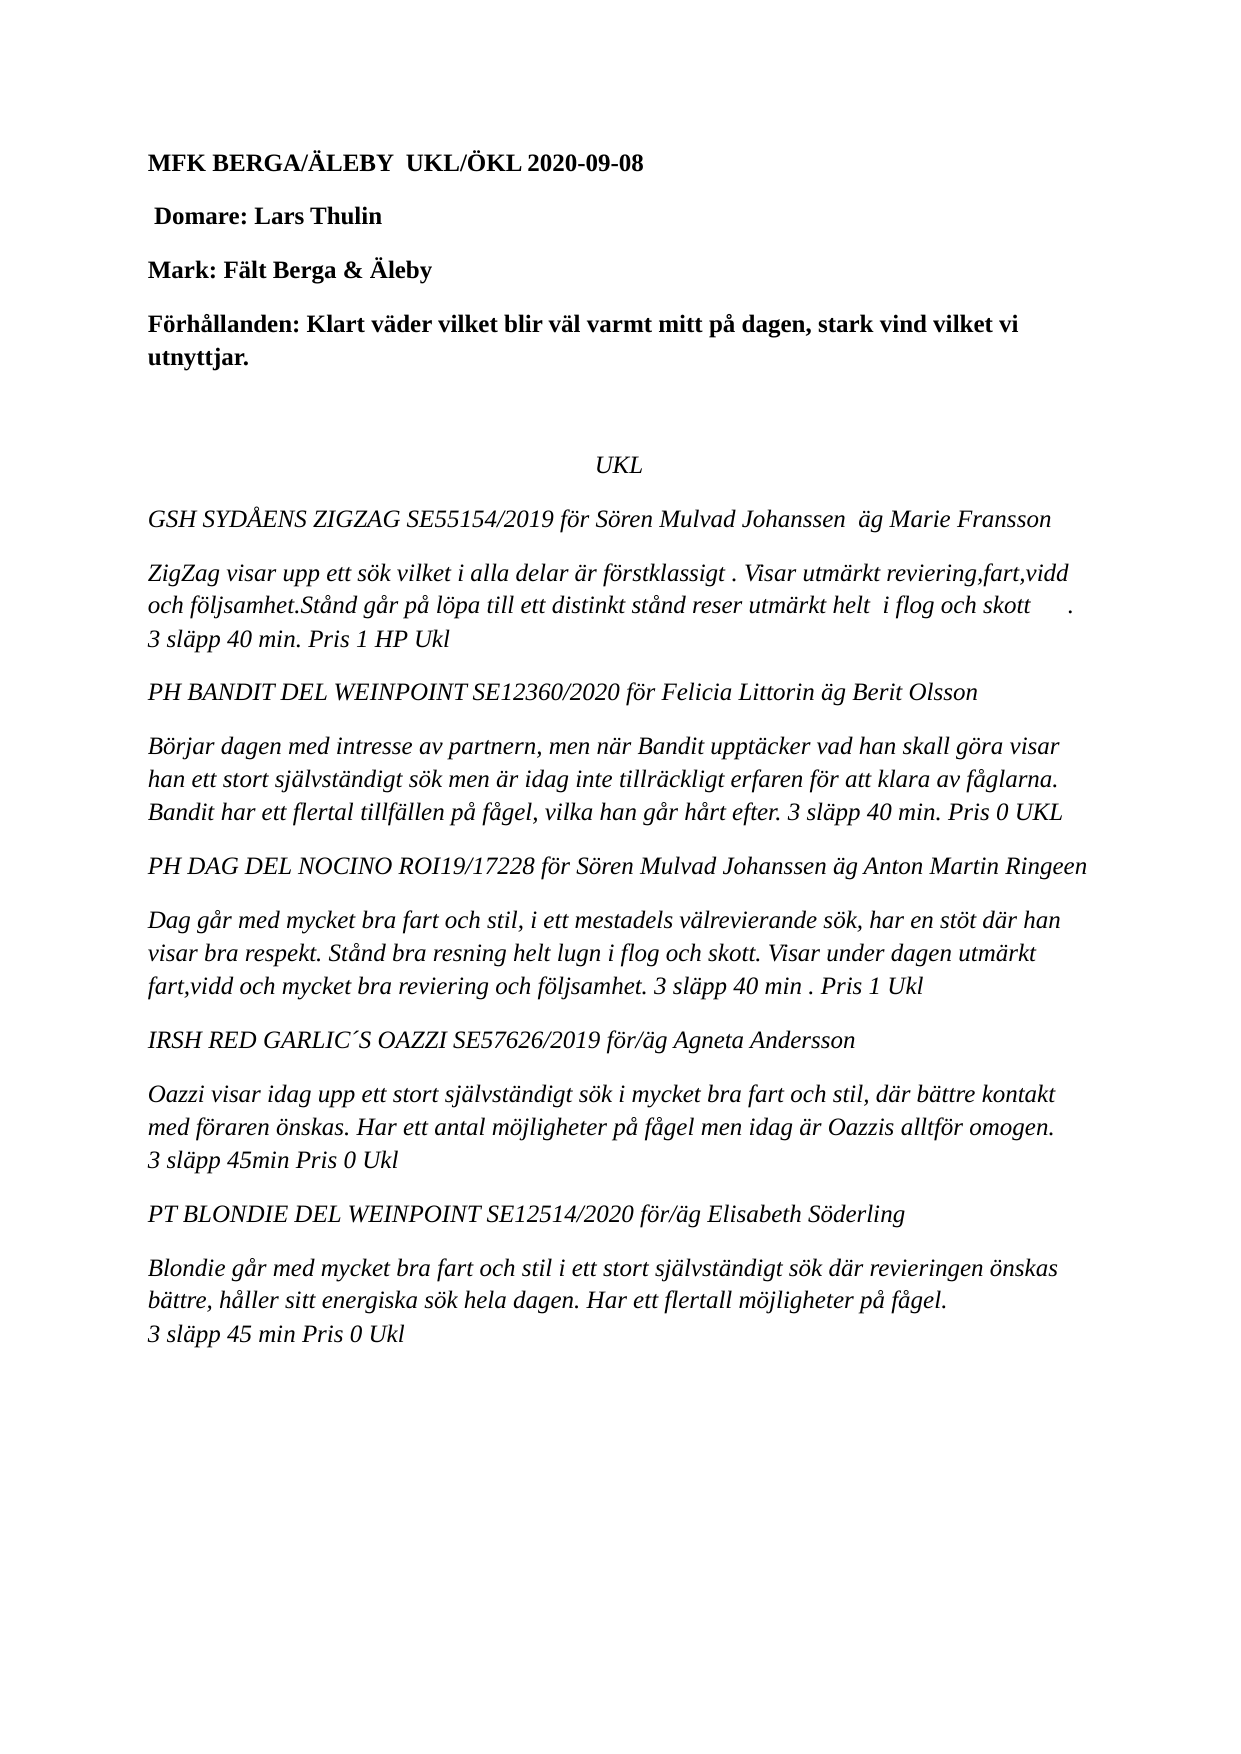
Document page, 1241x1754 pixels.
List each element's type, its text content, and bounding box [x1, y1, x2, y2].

text PH DAG DEL NOCINO ROI19/17228 för Sören Mulvad Johanssen äg Anton Martin Ringeen [148, 851, 1093, 880]
text UKL [148, 450, 1093, 479]
text Oazzi visar idag upp ett stort självständigt sök i mycket bra fart och stil, där bättre kontakt med föraren önskas. Har ett antal möjligheter på fågel men idag är Oazzis alltför omogen. 3 släpp 45min Pris 0 Ukl [148, 1079, 1093, 1174]
text MFK BERGA/ÄLEBY UKL/ÖKL 2020-09-08 [148, 148, 1093, 176]
text ZigZag visar upp ett sök vilket i alla delar är förstklassigt . Visar utmärkt reviering,fart,vidd och följsamhet.Stånd går på löpa till ett distinkt stånd reser utmärkt helt i flog och skott . 3 släpp 40 min. Pris 1 HP Ukl [148, 558, 1093, 652]
text PH BANDIT DEL WEINPOINT SE12360/2020 för Felicia Littorin äg Berit Olsson [148, 677, 1093, 706]
text PT BLONDIE DEL WEINPOINT SE12514/2020 för/äg Elisabeth Söderling [148, 1199, 1093, 1227]
text Förhållanden: Klart väder vilket blir väl varmt mitt på dagen, stark vind vilket vi utnyttjar. [148, 309, 1093, 371]
text Blondie går med mycket bra fart och stil i ett stort självständigt sök där revieringen önskas bättre, håller sitt energiska sök hela dagen. Har ett flertall möjligheter på fågel. 3 släpp 45 min Pris 0 Ukl [148, 1253, 1093, 1347]
text Börjar dagen med intresse av partnern, men när Bandit upptäcker vad han skall göra visar han ett stort självständigt sök men är idag inte tillräckligt erfaren för att klara av fåglarna. Bandit har ett flertal tillfällen på fågel, vilka han går hårt efter. 3 släpp 40 min. Pris 0 UKL [148, 731, 1093, 826]
text Domare: Lars Thulin [148, 201, 1093, 230]
text Mark: Fält Berga & Äleby [148, 255, 1093, 284]
text IRSH RED GARLIC´S OAZZI SE57626/2019 för/äg Agneta Andersson [148, 1025, 1093, 1054]
text Dag går med mycket bra fart och stil, i ett mestadels välrevierande sök, har en stöt där han visar bra respekt. Stånd bra resning helt lugn i flog och skott. Visar under dagen utmärkt fart,vidd och mycket bra reviering och följsamhet. 3 släpp 40 min . Pris 1 Ukl [148, 905, 1093, 1000]
text GSH SYDÅENS ZIGZAG SE55154/2019 för Sören Mulvad Johanssen äg Marie Fransson [148, 504, 1093, 532]
